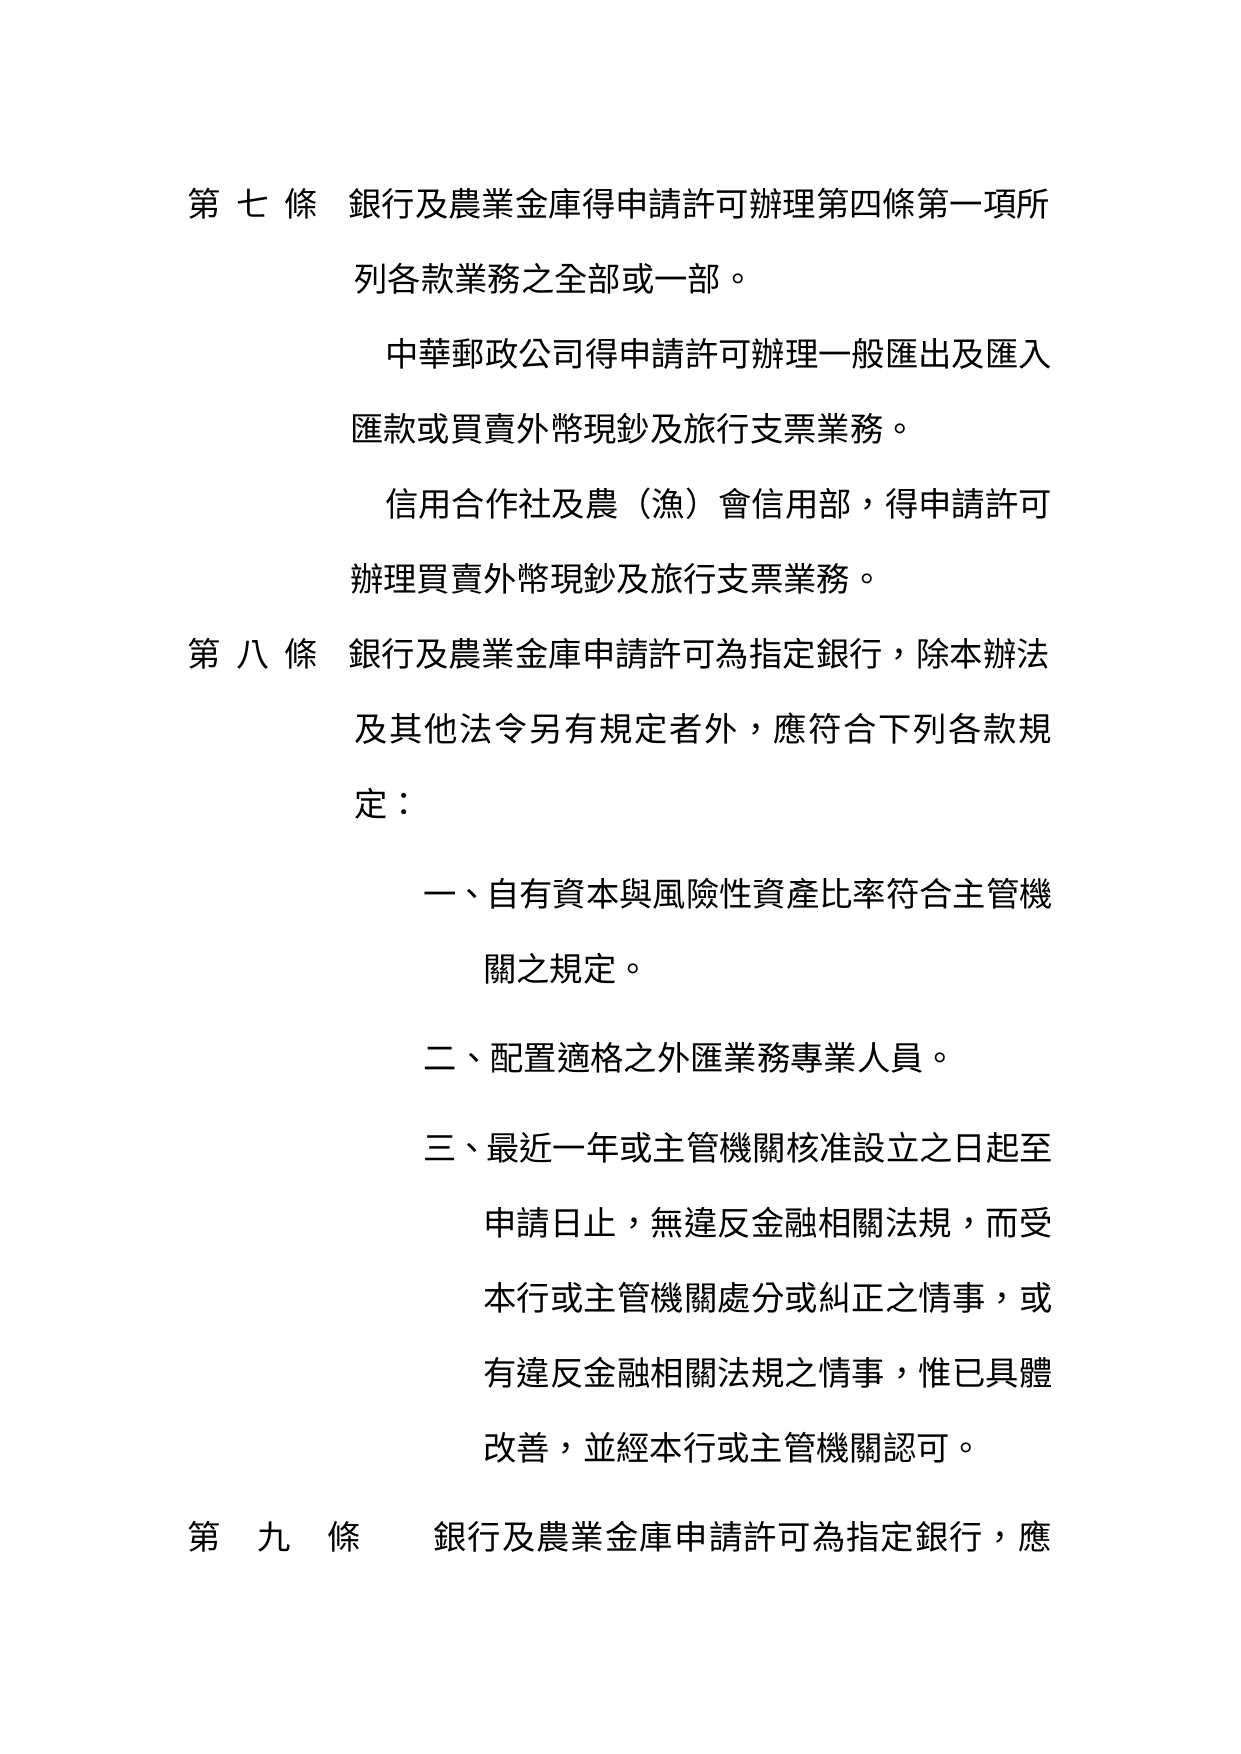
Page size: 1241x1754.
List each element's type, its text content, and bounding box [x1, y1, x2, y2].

text 三、最近一年或主管機關核准設立之日起至申請日止，無違反金融相關法規，而受本行或主管機關處分或糾正之情事，或有違反金融相關法規之情事，惟已具體改善，並經本行或主管機關認可。 [424, 1108, 1053, 1483]
text 二、配置適格之外匯業務專業人員。 [424, 1019, 1053, 1094]
text 第 九 條 銀行及農業金庫申請許可為指定銀行，應 [187, 1498, 1053, 1573]
text 中華郵政公司得申請許可辦理一般匯出及匯入匯款或買賣外幣現鈔及旅行支票業務。 [350, 314, 1053, 464]
text 一、自有資本與風險性資產比率符合主管機關之規定。 [424, 854, 1053, 1004]
text 信用合作社及農（漁）會信用部，得申請許可辦理買賣外幣現鈔及旅行支票業務。 [350, 464, 1053, 614]
text 第 八 條 銀行及農業金庫申請許可為指定銀行，除本辦法及其他法令另有規定者外，應符合下列各款規定： [187, 614, 1053, 839]
text 第 七 條 銀行及農業金庫得申請許可辦理第四條第一項所列各款業務之全部或一部。 [187, 164, 1053, 314]
